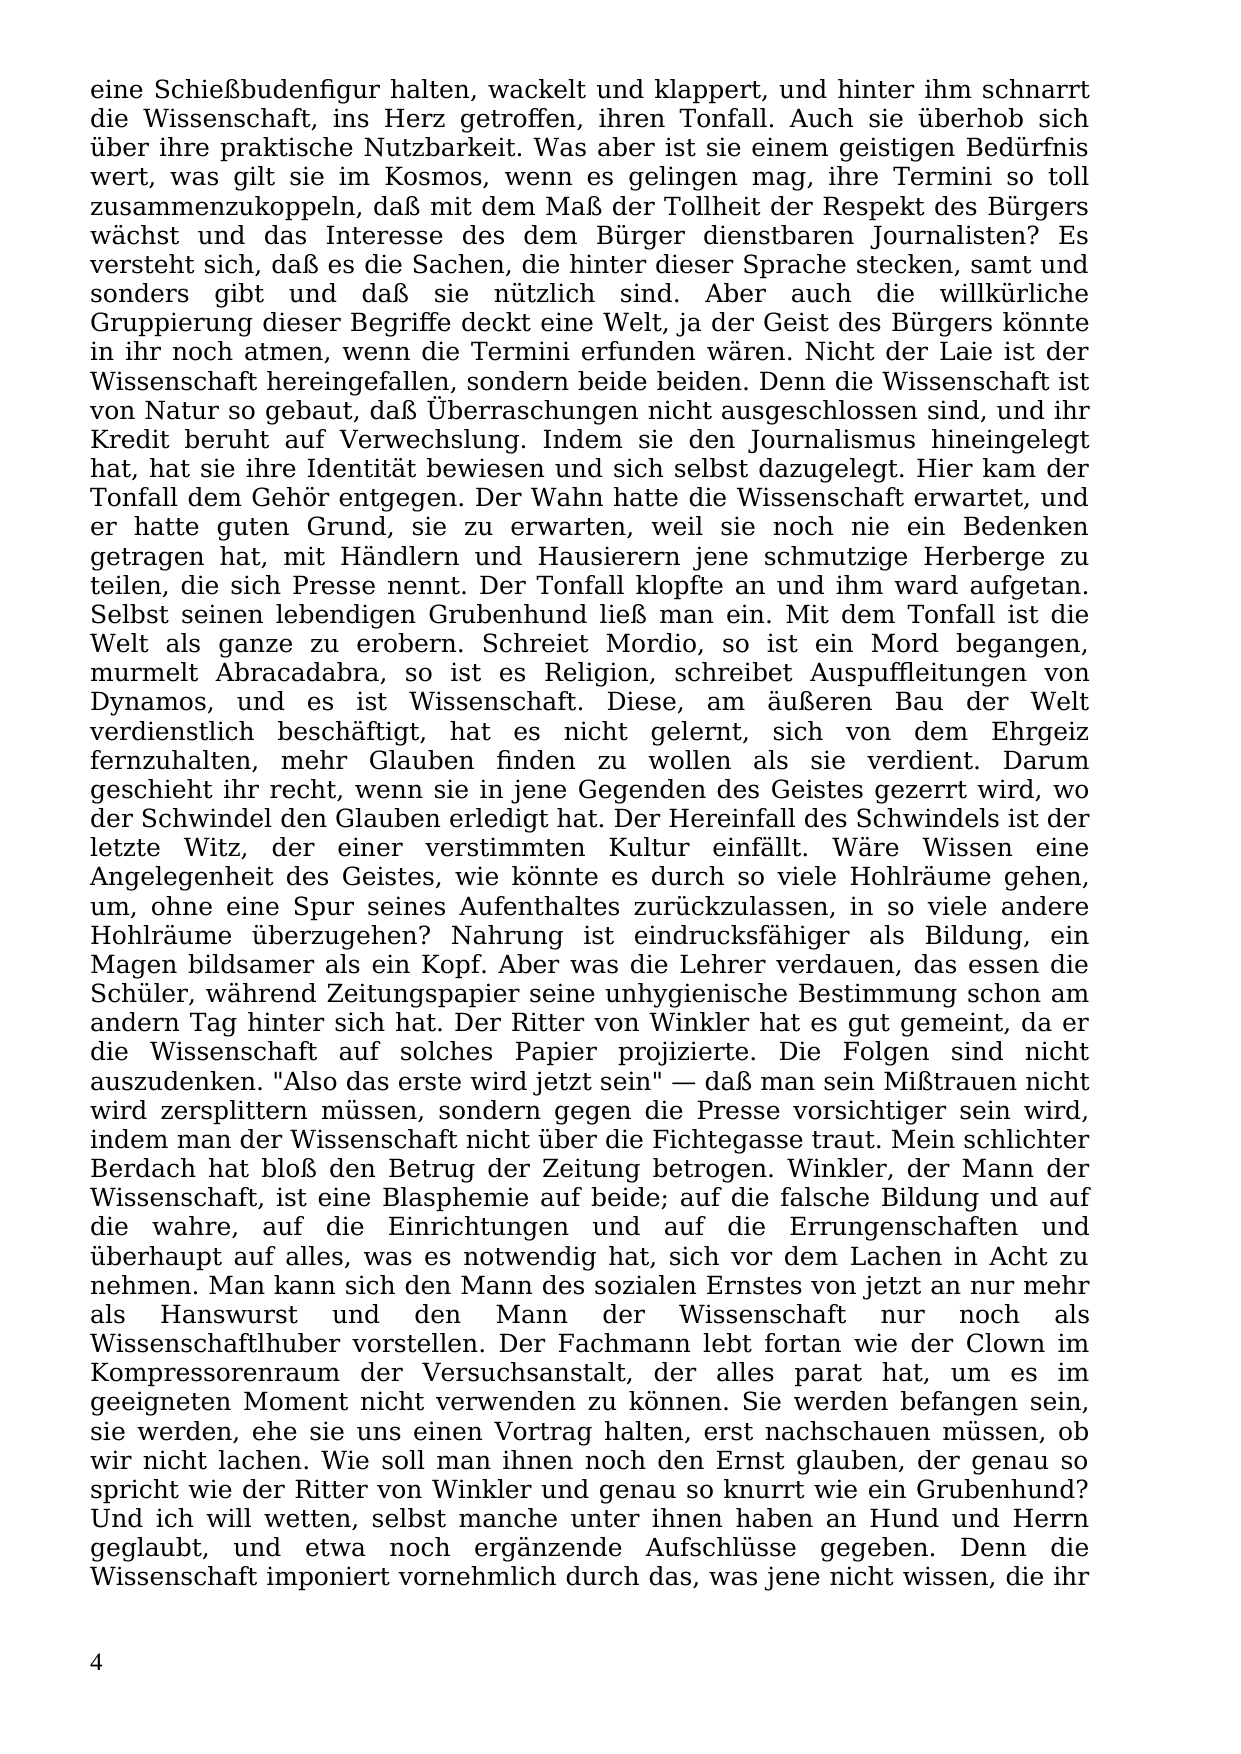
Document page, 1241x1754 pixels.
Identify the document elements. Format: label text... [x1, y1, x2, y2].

text eine Schießbudenfigur halten, wackelt und klappert, und hinter ihm schnarrt die Wissenschaft, ins Herz getroffen, ihren Tonfall. Auch sie überhob sich über ihre praktische Nutzbarkeit. Was aber ist sie einem geistigen Bedürfnis wert, was gilt sie im Kosmos, wenn es gelingen mag, ihre Termini so toll zusammenzukoppeln, daß mit dem Maß der Tollheit der Respekt des Bürgers wächst und das Interesse des dem Bürger dienstbaren Journalisten? Es versteht sich, daß es die Sachen, die hinter dieser Sprache stecken, samt und sonders gibt und daß sie nützlich sind. Aber auch die willkürliche Gruppierung dieser Begriffe deckt eine Welt, ja der Geist des Bürgers könnte in ihr noch atmen, wenn die Termini erfunden wären. Nicht der Laie ist der Wissenschaft hereingefallen, sondern beide beiden. Denn die Wissenschaft ist von Natur so gebaut, daß Überraschungen nicht ausgeschlossen sind, und ihr Kredit beruht auf Verwechslung. Indem sie den Journalismus hineingelegt hat, hat sie ihre Identität bewiesen und sich selbst dazugelegt. Hier kam der Tonfall dem Gehör entgegen. Der Wahn hatte die Wissenschaft erwartet, und er hatte guten Grund, sie zu erwarten, weil sie noch nie ein Bedenken getragen hat, mit Händlern und Hausierern jene schmutzige Herberge zu teilen, die sich Presse nennt. Der Tonfall klopfte an und ihm ward aufgetan. Selbst seinen lebendigen Grubenhund ließ man ein. Mit dem Tonfall ist die Welt als ganze zu erobern. Schreiet Mordio, so ist ein Mord begangen, murmelt Abracadabra, so ist es Religion, schreibet Auspuffleitungen von Dynamos, und es ist Wissenschaft. Diese, am äußeren Bau der Welt verdienstlich beschäftigt, hat es nicht gelernt, sich von dem Ehrgeiz fernzuhalten, mehr Glauben finden zu wollen als sie verdient. Darum geschieht ihr recht, wenn sie in jene Gegenden des Geistes gezerrt wird, wo der Schwindel den Glauben erledigt hat. Der Hereinfall des Schwindels ist der letzte Witz, der einer verstimmten Kultur einfällt. Wäre Wissen eine Angelegenheit des Geistes, wie könnte es durch so viele Hohlräume gehen, um, ohne eine Spur seines Aufenthaltes zurückzulassen, in so viele andere Hohlräume überzugehen? Nahrung ist eindrucksfähiger als Bildung, ein Magen bildsamer als ein Kopf. Aber was die Lehrer verdauen, das essen die Schüler, während Zeitungspapier seine unhygienische Bestimmung schon am andern Tag hinter sich hat. Der Ritter von Winkler hat es gut gemeint, da er die Wissenschaft auf solches Papier projizierte. Die Folgen sind nicht auszudenken. "Also das erste wird jetzt sein" — daß man sein Mißtrauen nicht wird zersplittern müssen, sondern gegen die Presse vorsichtiger sein wird, indem man der Wissenschaft nicht über die Fichtegasse traut. Mein schlichter Berdach hat bloß den Betrug der Zeitung betrogen. Winkler, der Mann der Wissenschaft, ist eine Blasphemie auf beide; auf die falsche Bildung und auf die wahre, auf die Einrichtungen und auf die Errungenschaften und überhaupt auf alles, was es notwendig hat, sich vor dem Lachen in Acht zu nehmen. Man kann sich den Mann des sozialen Ernstes von jetzt an nur mehr als Hanswurst und den Mann der Wissenschaft nur noch als Wissenschaftlhuber vorstellen. Der Fachmann lebt fortan wie der Clown im Kompressorenraum der Versuchsanstalt, der alles parat hat, um es im geeigneten Moment nicht verwenden zu können. Sie werden befangen sein, sie werden, ehe sie uns einen Vortrag halten, erst nachschauen müssen, ob wir nicht lachen. Wie soll man ihnen noch den Ernst glauben, der genau so spricht wie der Ritter von Winkler und genau so knurrt wie ein Grubenhund? Und ich will wetten, selbst manche unter ihnen haben an Hund und Herrn geglaubt, und etwa noch ergänzende Aufschlüsse gegeben. Denn die Wissenschaft imponiert vornehmlich durch das, was jene nicht wissen, die ihr [90, 75, 1091, 1592]
